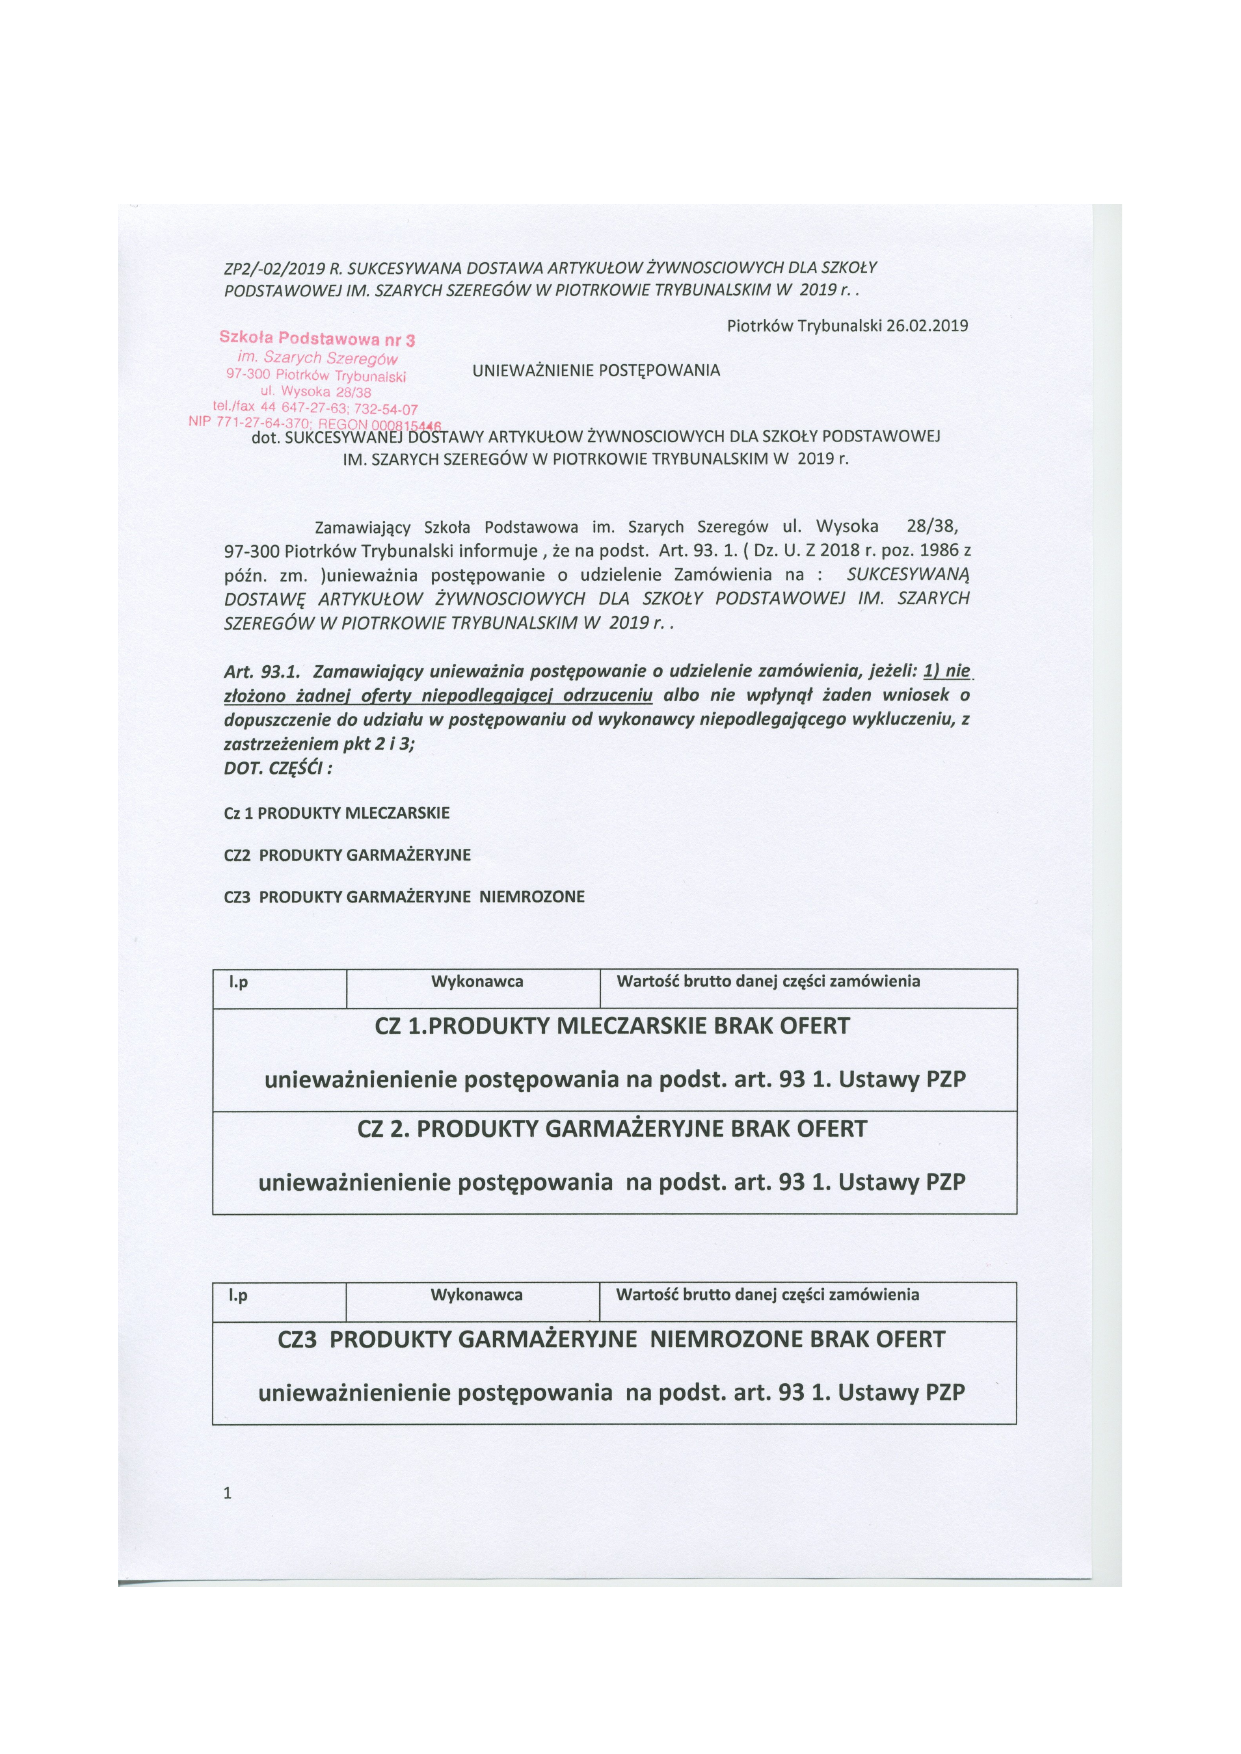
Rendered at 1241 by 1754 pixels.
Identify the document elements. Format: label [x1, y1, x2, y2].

picture [118, 204, 1123, 1587]
